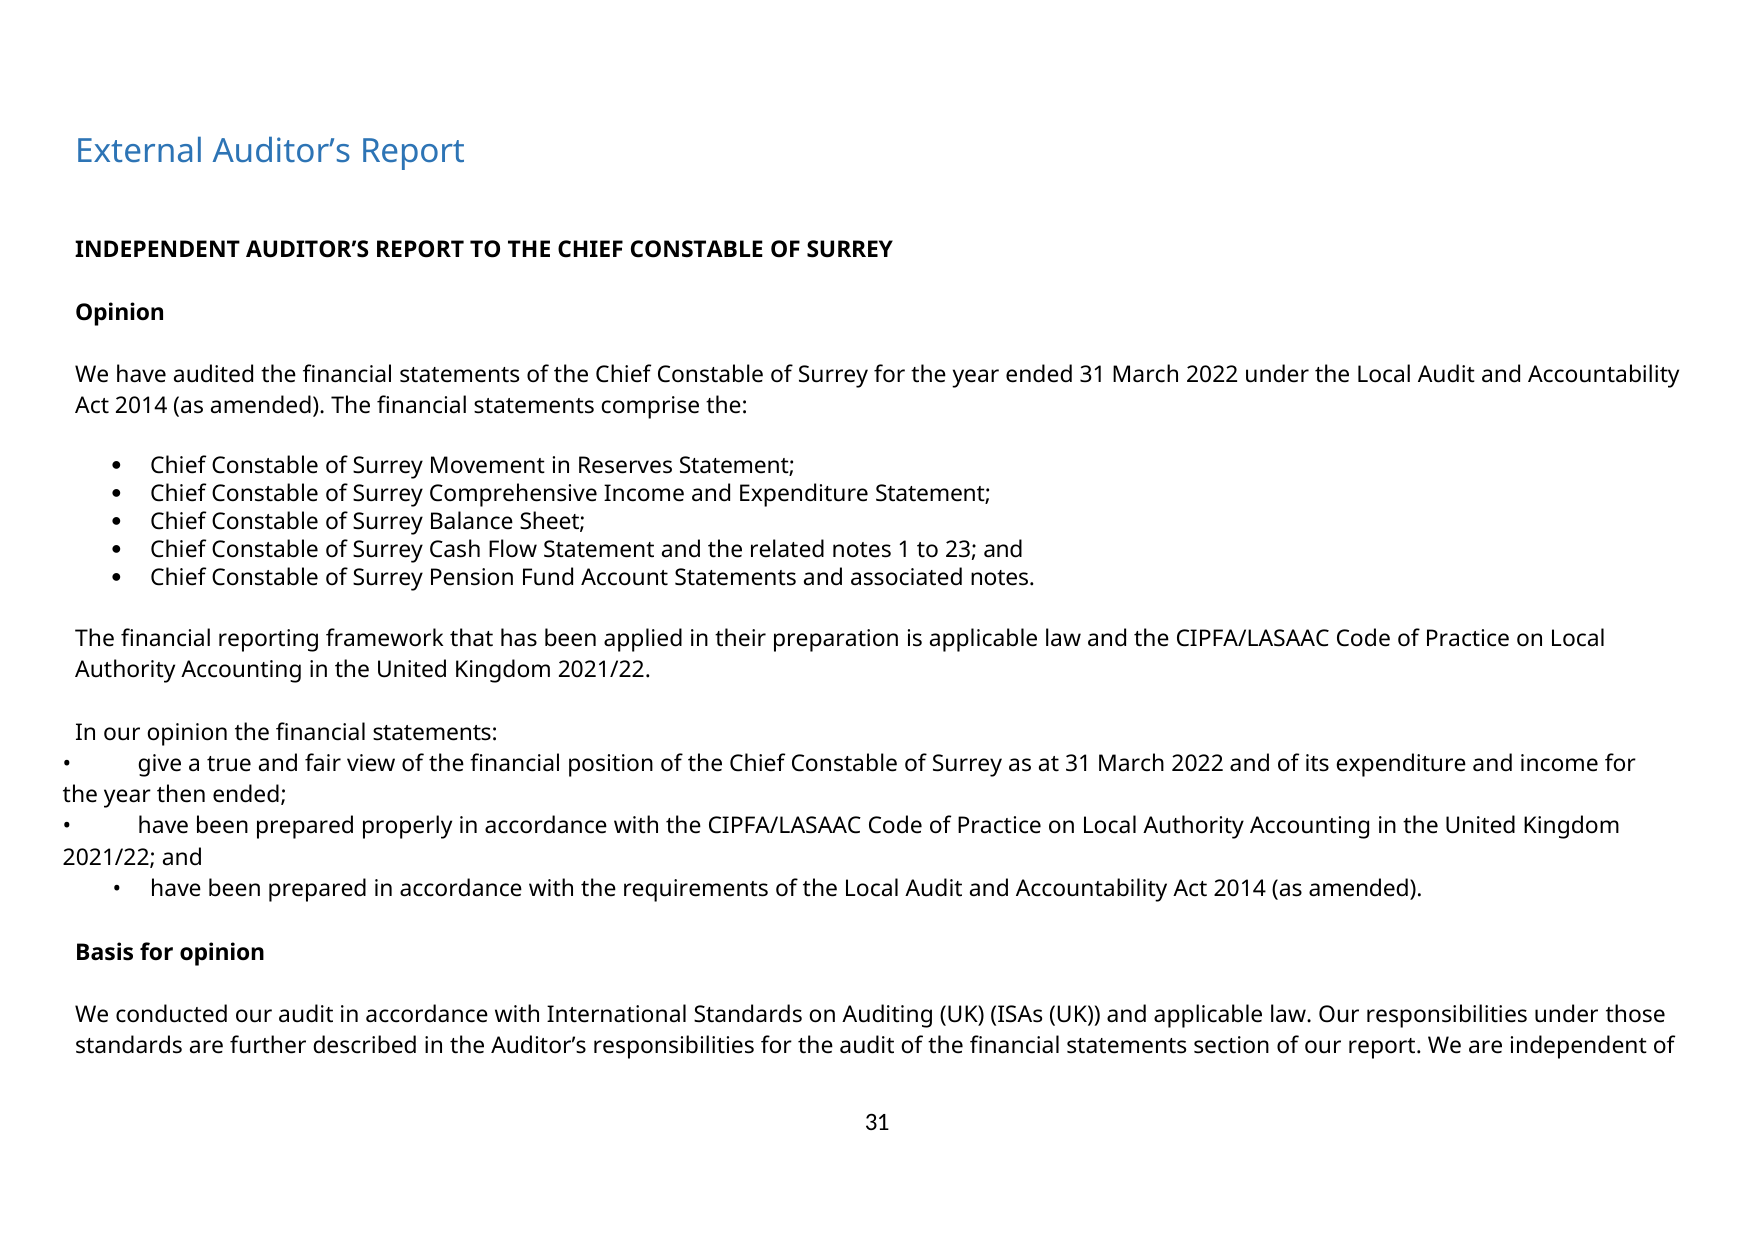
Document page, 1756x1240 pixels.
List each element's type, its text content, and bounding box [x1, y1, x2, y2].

subtitle External Auditor’s Report [75, 127, 1693, 173]
list Chief Constable of Surrey Balance Sheet; [112, 507, 1693, 535]
text We conducted our audit in accordance with International Standards on Auditing (UK) (ISAs (UK)) and applicable law. Our responsibilities under those standards are further described in the Auditor’s responsibilities for the audit of the financial statements section of our report. We are independent of [75, 998, 1676, 1060]
text We have audited the financial statements of the Chief Constable of Surrey for the year ended 31 March 2022 under the Local Audit and Accountability Act 2014 (as amended). The financial statements comprise the: [75, 358, 1693, 421]
list give a true and fair view of the financial position of the Chief Constable of Surrey as at 31 March 2022 and of its expenditure and income for the year then ended; [62, 747, 1645, 809]
subtitle INDEPENDENT AUDITOR’S REPORT TO THE CHIEF CONSTABLE OF SURREY [75, 233, 1693, 264]
subtitle Basis for opinion [75, 935, 1693, 967]
text The financial reporting framework that has been applied in their preparation is applicable law and the CIPFA/LASAAC Code of Practice on Local Authority Accounting in the United Kingdom 2021/22. [75, 622, 1693, 684]
list have been prepared in accordance with the requirements of the Local Audit and Accountability Act 2014 (as amended). [112, 872, 1693, 903]
list have been prepared properly in accordance with the CIPFA/LASAAC Code of Practice on Local Authority Accounting in the United Kingdom 2021/22; and [62, 809, 1636, 872]
subtitle Opinion [75, 295, 1693, 327]
text In our opinion the financial statements: [75, 716, 1693, 747]
list Chief Constable of Surrey Movement in Reserves Statement; [112, 452, 1693, 479]
list Chief Constable of Surrey Comprehensive Income and Expenditure Statement; [112, 479, 1693, 507]
list Chief Constable of Surrey Pension Fund Account Statements and associated notes. [112, 563, 1693, 591]
list Chief Constable of Surrey Cash Flow Statement and the related notes 1 to 23; and [112, 535, 1693, 563]
